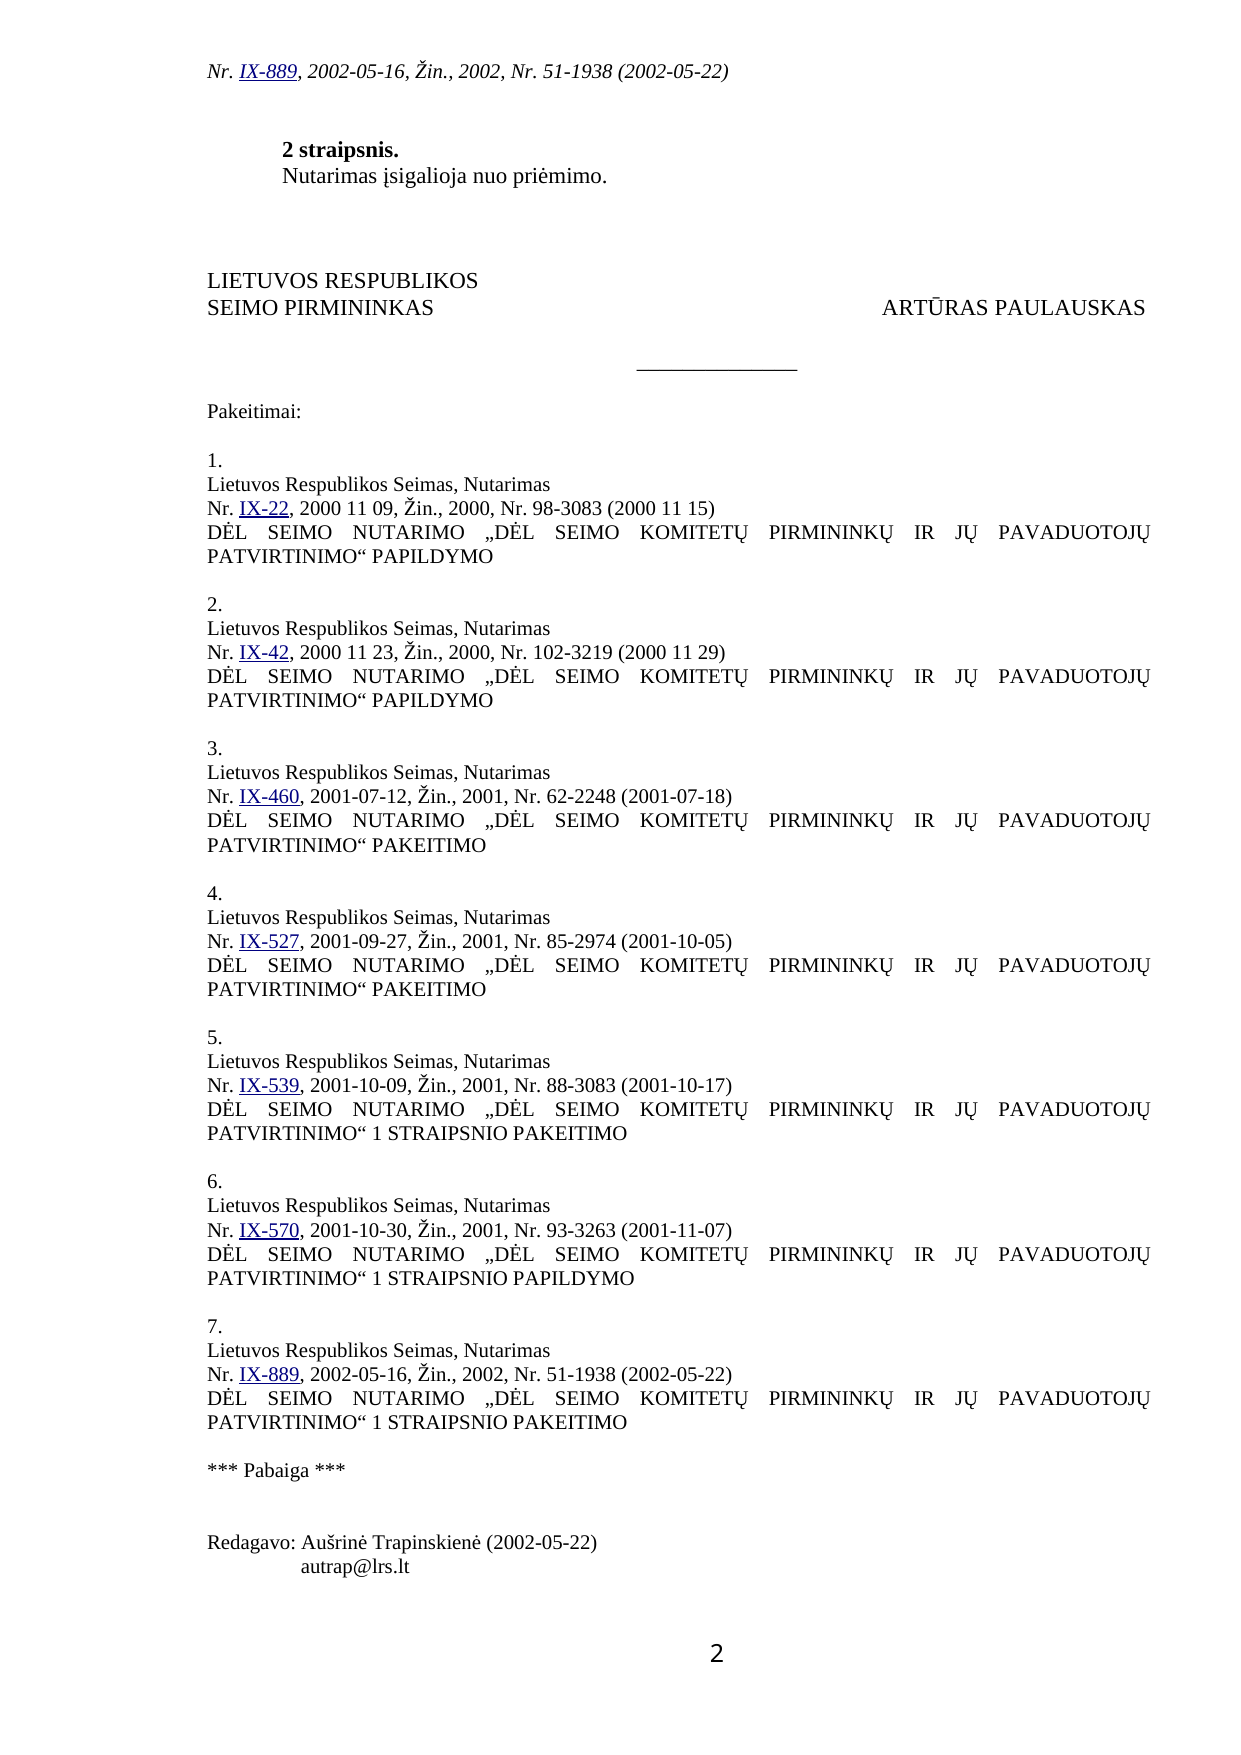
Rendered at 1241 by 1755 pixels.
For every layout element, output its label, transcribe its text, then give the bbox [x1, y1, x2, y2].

text 7. [207, 1314, 1152, 1338]
text 3. [207, 736, 1152, 760]
text DĖL SEIMO NUTARIMO „DĖL SEIMO KOMITETŲ PIRMININKŲ IR JŲ PAVADUOTOJŲ PATVIRTINIMO“ 1 STRAIPSNIO PAKEITIMO [207, 1386, 1152, 1434]
text Lietuvos Respublikos Seimas, Nutarimas [207, 1049, 1152, 1073]
text DĖL SEIMO NUTARIMO „DĖL SEIMO KOMITETŲ PIRMININKŲ IR JŲ PAVADUOTOJŲ PATVIRTINIMO“ PAPILDYMO [207, 664, 1152, 712]
text Lietuvos Respublikos Seimas, Nutarimas [207, 1338, 1152, 1362]
text Nr. IX-42, 2000 11 23, Žin., 2000, Nr. 102-3219 (2000 11 29) [207, 640, 1152, 664]
text DĖL SEIMO NUTARIMO „DĖL SEIMO KOMITETŲ PIRMININKŲ IR JŲ PAVADUOTOJŲ PATVIRTINIMO“ PAKEITIMO [207, 953, 1152, 1001]
text DĖL SEIMO NUTARIMO „DĖL SEIMO KOMITETŲ PIRMININKŲ IR JŲ PAVADUOTOJŲ PATVIRTINIMO“ PAPILDYMO [207, 520, 1152, 568]
text 2. [207, 592, 1152, 616]
text Lietuvos Respublikos Seimas, Nutarimas [207, 760, 1152, 784]
text Lietuvos Respublikos Seimas, Nutarimas [207, 616, 1152, 640]
text DĖL SEIMO NUTARIMO „DĖL SEIMO KOMITETŲ PIRMININKŲ IR JŲ PAVADUOTOJŲ PATVIRTINIMO“ 1 STRAIPSNIO PAPILDYMO [207, 1242, 1152, 1290]
text Lietuvos Respublikos Seimas, Nutarimas [207, 472, 1152, 496]
text Redagavo: Aušrinė Trapinskienė (2002-05-22) [207, 1530, 1152, 1554]
text ______________ [207, 347, 1152, 373]
text Nr. IX-570, 2001-10-30, Žin., 2001, Nr. 93-3263 (2001-11-07) [207, 1217, 1152, 1242]
text DĖL SEIMO NUTARIMO „DĖL SEIMO KOMITETŲ PIRMININKŲ IR JŲ PAVADUOTOJŲ PATVIRTINIMO“ 1 STRAIPSNIO PAKEITIMO [207, 1097, 1152, 1145]
text 6. [207, 1169, 1152, 1193]
text Nr. IX-527, 2001-09-27, Žin., 2001, Nr. 85-2974 (2001-10-05) [207, 929, 1152, 953]
text 4. [207, 881, 1152, 905]
text 2 straipsnis. [207, 136, 1152, 162]
text DĖL SEIMO NUTARIMO „DĖL SEIMO KOMITETŲ PIRMININKŲ IR JŲ PAVADUOTOJŲ PATVIRTINIMO“ PAKEITIMO [207, 808, 1152, 857]
text 5. [207, 1025, 1152, 1049]
text autrap@lrs.lt [207, 1554, 1152, 1578]
text Lietuvos Respublikos Seimas, Nutarimas [207, 905, 1152, 929]
text Nr. IX-889, 2002-05-16, Žin., 2002, Nr. 51-1938 (2002-05-22) [207, 1362, 1152, 1386]
text Nr. IX-889, 2002-05-16, Žin., 2002, Nr. 51-1938 (2002-05-22) [207, 59, 1152, 83]
text Pakeitimai: [207, 399, 1152, 423]
text Nr. IX-460, 2001-07-12, Žin., 2001, Nr. 62-2248 (2001-07-18) [207, 784, 1152, 808]
text SEIMO PIRMININKAS ARTŪRAS PAULAUSKAS [207, 294, 1152, 320]
text LIETUVOS RESPUBLIKOS [207, 268, 1152, 294]
text Nutarimas įsigalioja nuo priėmimo. [207, 162, 1152, 188]
text Nr. IX-539, 2001-10-09, Žin., 2001, Nr. 88-3083 (2001-10-17) [207, 1073, 1152, 1097]
text Nr. IX-22, 2000 11 09, Žin., 2000, Nr. 98-3083 (2000 11 15) [207, 496, 1152, 520]
text 1. [207, 447, 1152, 472]
text Lietuvos Respublikos Seimas, Nutarimas [207, 1193, 1152, 1217]
text *** Pabaiga *** [207, 1458, 1152, 1482]
